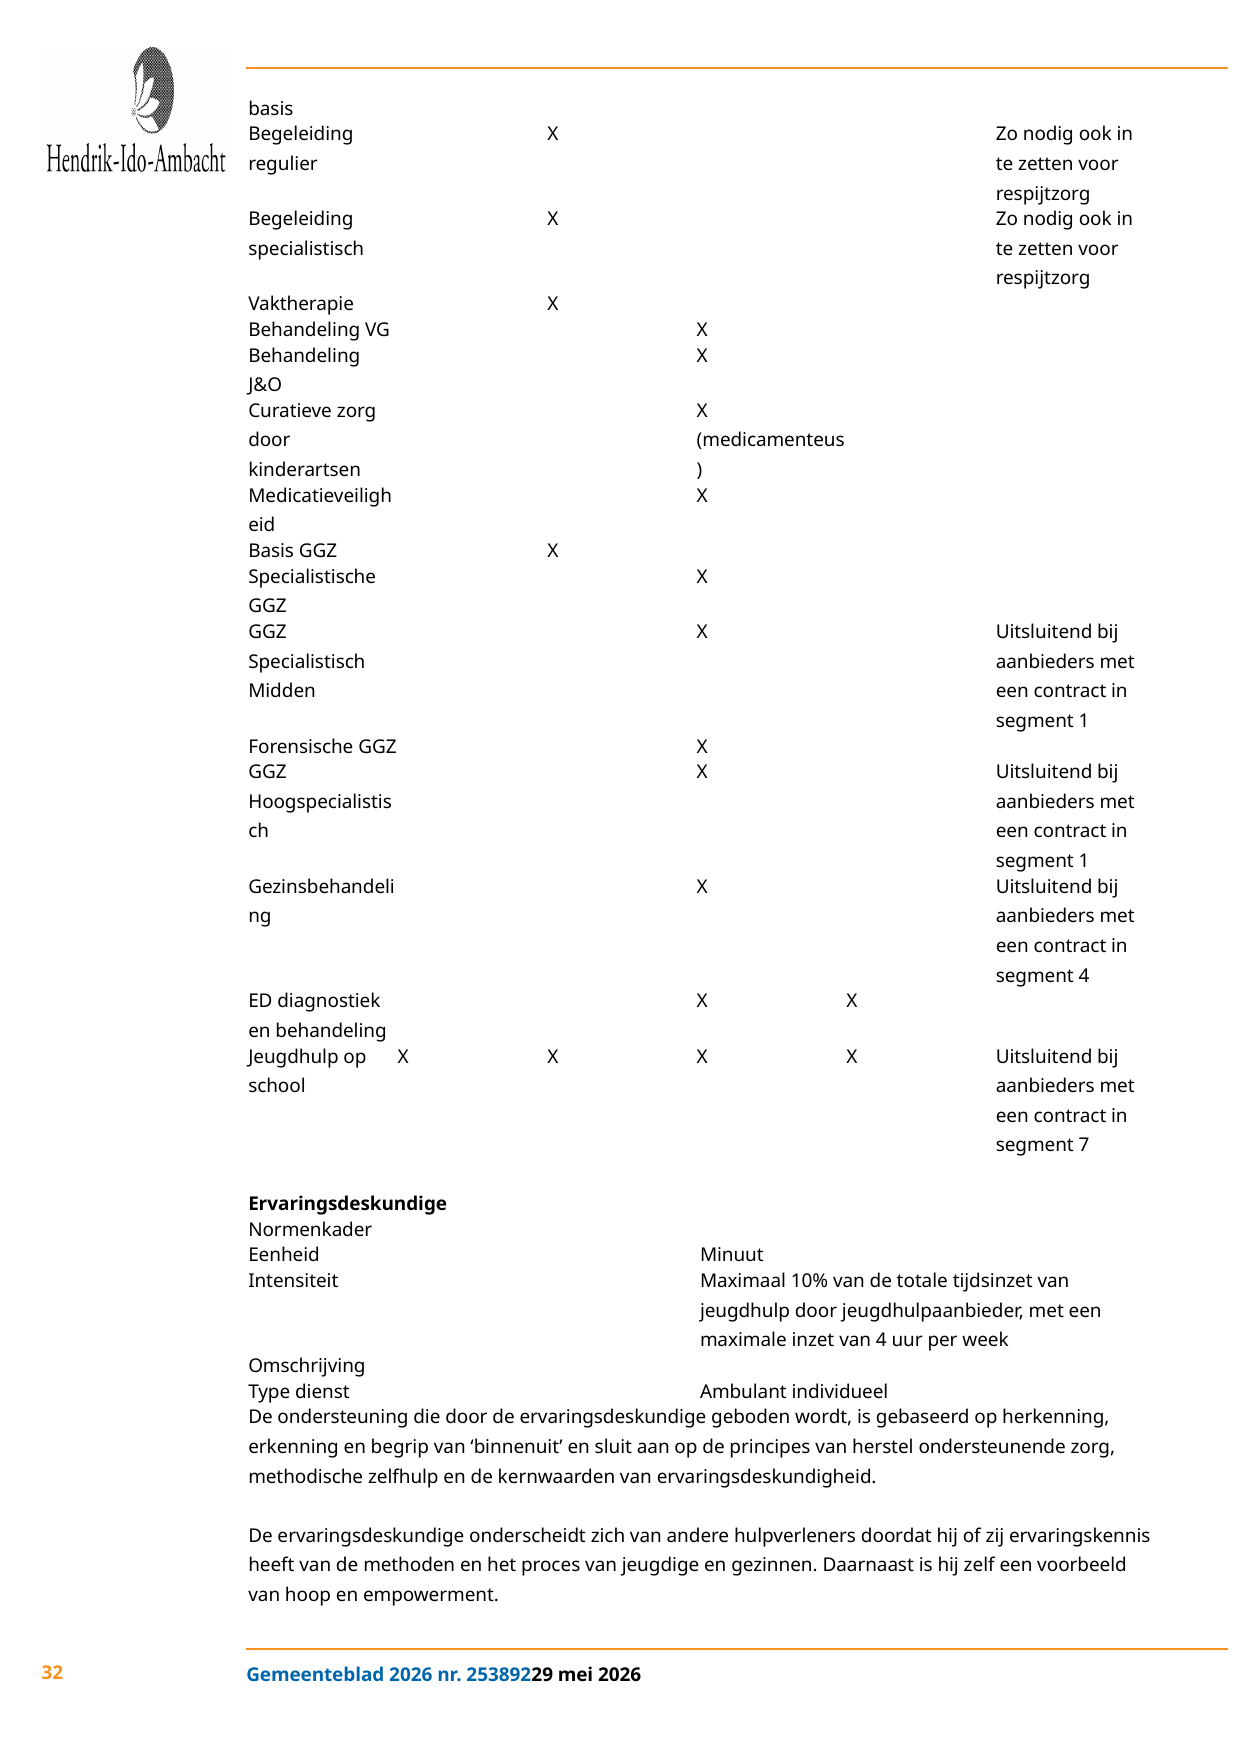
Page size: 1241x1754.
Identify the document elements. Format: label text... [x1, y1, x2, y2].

table_cell X [696, 482, 846, 537]
table_cell [398, 121, 547, 205]
table_cell Uitsluitend bij aanbieders met een contract in segment 4 [996, 873, 1152, 987]
table_cell X [846, 1043, 996, 1157]
table_cell Type dienst [248, 1378, 700, 1404]
table_cell [398, 873, 547, 987]
table_cell X [696, 988, 846, 1043]
table_cell Medicatieveiligheid [248, 482, 397, 537]
table_cell [398, 342, 547, 397]
table_cell X [547, 121, 696, 205]
table_cell [996, 537, 1152, 563]
table_cell X [547, 1043, 696, 1157]
table_cell Uitsluitend bij aanbieders met een contract in segment 7 [996, 1043, 1152, 1157]
table_cell [547, 316, 696, 342]
table_cell [398, 482, 547, 537]
table_cell GGZ Specialistisch Midden [248, 618, 397, 733]
table_cell GGZ Hoogspecialistisch [248, 759, 397, 873]
table_cell [996, 290, 1152, 316]
table_cell [398, 205, 547, 290]
table_cell Begeleiding regulier [248, 121, 397, 205]
table_cell X [696, 618, 846, 733]
table_cell [696, 537, 846, 563]
table_cell [846, 618, 996, 733]
table_cell [696, 290, 846, 316]
table_cell [547, 873, 696, 987]
table_cell [547, 759, 696, 873]
table_cell X [547, 290, 696, 316]
table_cell Minuut [700, 1242, 1152, 1267]
table_cell [846, 873, 996, 987]
table_cell Behandeling VG [248, 316, 397, 342]
table_cell Maximaal 10% van de totale tijdsinzet van jeugdhulp door jeugdhulpaanbieder, met een maximale inzet van 4 uur per week [700, 1268, 1152, 1352]
table_cell [547, 482, 696, 537]
table_cell De ondersteuning die door de ervaringsdeskundige geboden wordt, is gebaseerd op herkenning, erkenning en begrip van ‘binnenuit’ en sluit aan op de principes van herstel ondersteunende zorg, methodische zelfhulp en de kernwaarden van ervaringsdeskundigheid. De ervaringsdeskundige onderscheidt zich van andere hulpverleners doordat hij of zij ervaringskennis heeft van de methoden en het proces van jeugdige en gezinnen. Daarnaast is hij zelf een voorbeeld van hoop en empowerment. [248, 1404, 1152, 1607]
table_cell Basis GGZ [248, 537, 397, 563]
table_cell Ambulant individueel [700, 1378, 1152, 1404]
table_cell [547, 618, 696, 733]
table_cell [996, 733, 1152, 758]
table_cell Specialistische GGZ [248, 563, 397, 618]
table_cell Intensiteit [248, 1268, 700, 1352]
table_cell X [846, 988, 996, 1043]
table_cell X [696, 342, 846, 397]
table_cell [547, 563, 696, 618]
table_cell [547, 95, 696, 121]
table_cell [996, 316, 1152, 342]
table_cell [696, 205, 846, 290]
table_cell [398, 397, 547, 482]
table_cell X [696, 873, 846, 987]
table_cell [996, 95, 1152, 121]
table_cell X [398, 1043, 547, 1157]
table_cell basis [248, 95, 397, 121]
table_cell [696, 121, 846, 205]
table_cell Uitsluitend bij aanbieders met een contract in segment 1 [996, 759, 1152, 873]
table_cell [547, 988, 696, 1043]
table_cell Omschrijving [248, 1352, 1152, 1378]
picture [41, 47, 231, 172]
table_cell Normenkader [248, 1216, 1152, 1242]
table_cell Zo nodig ook in te zetten voor respijtzorg [996, 121, 1152, 205]
table_cell [846, 95, 996, 121]
table_cell [398, 988, 547, 1043]
table_cell [398, 537, 547, 563]
table_cell Vaktherapie [248, 290, 397, 316]
table_cell [547, 733, 696, 758]
table_cell Jeugdhulp op school [248, 1043, 397, 1157]
table_cell X [696, 759, 846, 873]
table_cell [846, 205, 996, 290]
table_cell [846, 759, 996, 873]
table_cell [846, 482, 996, 537]
table_cell [547, 397, 696, 482]
table_cell [398, 733, 547, 758]
table_cell X [696, 733, 846, 758]
table_cell Eenheid [248, 1242, 700, 1267]
table_cell Zo nodig ook in te zetten voor respijtzorg [996, 205, 1152, 290]
table_cell [846, 397, 996, 482]
table_cell [996, 563, 1152, 618]
table_cell [398, 759, 547, 873]
table_cell X [547, 537, 696, 563]
table_cell [846, 537, 996, 563]
table_cell X (medicamenteus) [696, 397, 846, 482]
table_cell X [547, 205, 696, 290]
table_cell [846, 290, 996, 316]
table_cell [846, 342, 996, 397]
table_cell X [696, 316, 846, 342]
table_header Ervaringsdeskundige [248, 1190, 1152, 1216]
table_cell [846, 733, 996, 758]
table_cell [846, 316, 996, 342]
table_cell [996, 342, 1152, 397]
table_cell [398, 290, 547, 316]
table_cell [996, 397, 1152, 482]
table_cell [846, 121, 996, 205]
table_cell [398, 95, 547, 121]
table_cell Begeleiding specialistisch [248, 205, 397, 290]
table_cell X [696, 563, 846, 618]
table_cell Gezinsbehandeling [248, 873, 397, 987]
table_cell ED diagnostiek en behandeling [248, 988, 397, 1043]
table_cell Behandeling J&O [248, 342, 397, 397]
table_cell [996, 988, 1152, 1043]
table_cell [547, 342, 696, 397]
table_cell [398, 316, 547, 342]
table_cell [398, 563, 547, 618]
table_cell [846, 563, 996, 618]
table_cell [398, 618, 547, 733]
table_cell Forensische GGZ [248, 733, 397, 758]
table_cell X [696, 1043, 846, 1157]
table_cell Uitsluitend bij aanbieders met een contract in segment 1 [996, 618, 1152, 733]
table_cell [996, 482, 1152, 537]
table_cell [696, 95, 846, 121]
table_cell Curatieve zorg door kinderartsen [248, 397, 397, 482]
